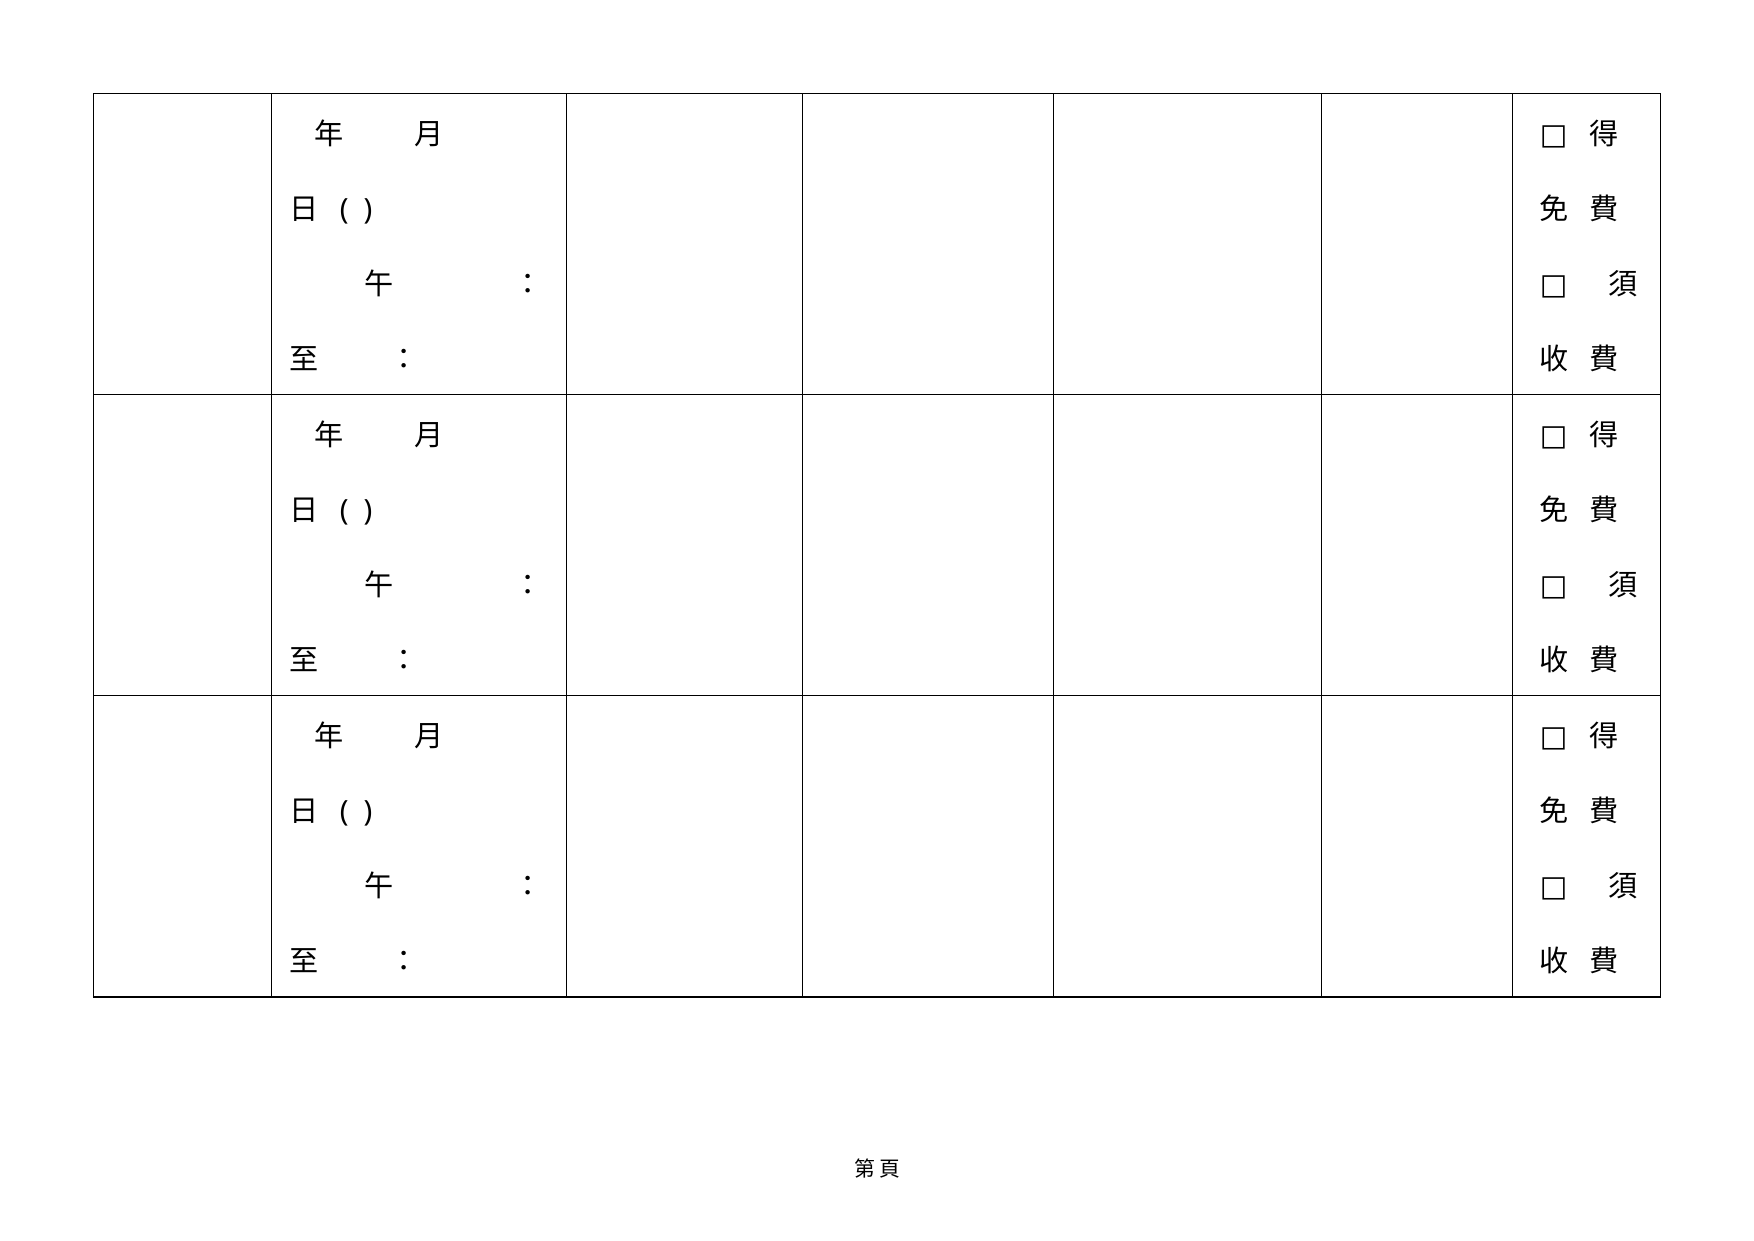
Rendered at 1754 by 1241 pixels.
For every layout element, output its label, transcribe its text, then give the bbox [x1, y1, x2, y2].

table_cell [1054, 696, 1321, 996]
table_cell [94, 395, 271, 695]
table_cell [1322, 696, 1512, 996]
table_cell [567, 94, 802, 394]
table_cell [94, 696, 271, 996]
table_cell □得免費 □須收費 [1513, 395, 1660, 695]
table_cell 年 月 日( ) 午 ： 至 ： [272, 94, 566, 394]
table_cell [803, 395, 1053, 695]
table_cell 年 月 日( ) 午 ： 至 ： [272, 696, 566, 996]
table_cell [567, 395, 802, 695]
table_cell □得免費 □須收費 [1513, 94, 1660, 394]
table_cell [1322, 395, 1512, 695]
table_cell 年 月 日( ) 午 ： 至 ： [272, 395, 566, 695]
table_cell [1054, 395, 1321, 695]
table_cell [567, 696, 802, 996]
table_cell [803, 696, 1053, 996]
table_cell [94, 94, 271, 394]
table_cell [1054, 94, 1321, 394]
table_cell [1322, 94, 1512, 394]
table_cell [803, 94, 1053, 394]
table_cell □得免費 □須收費 [1513, 696, 1660, 996]
